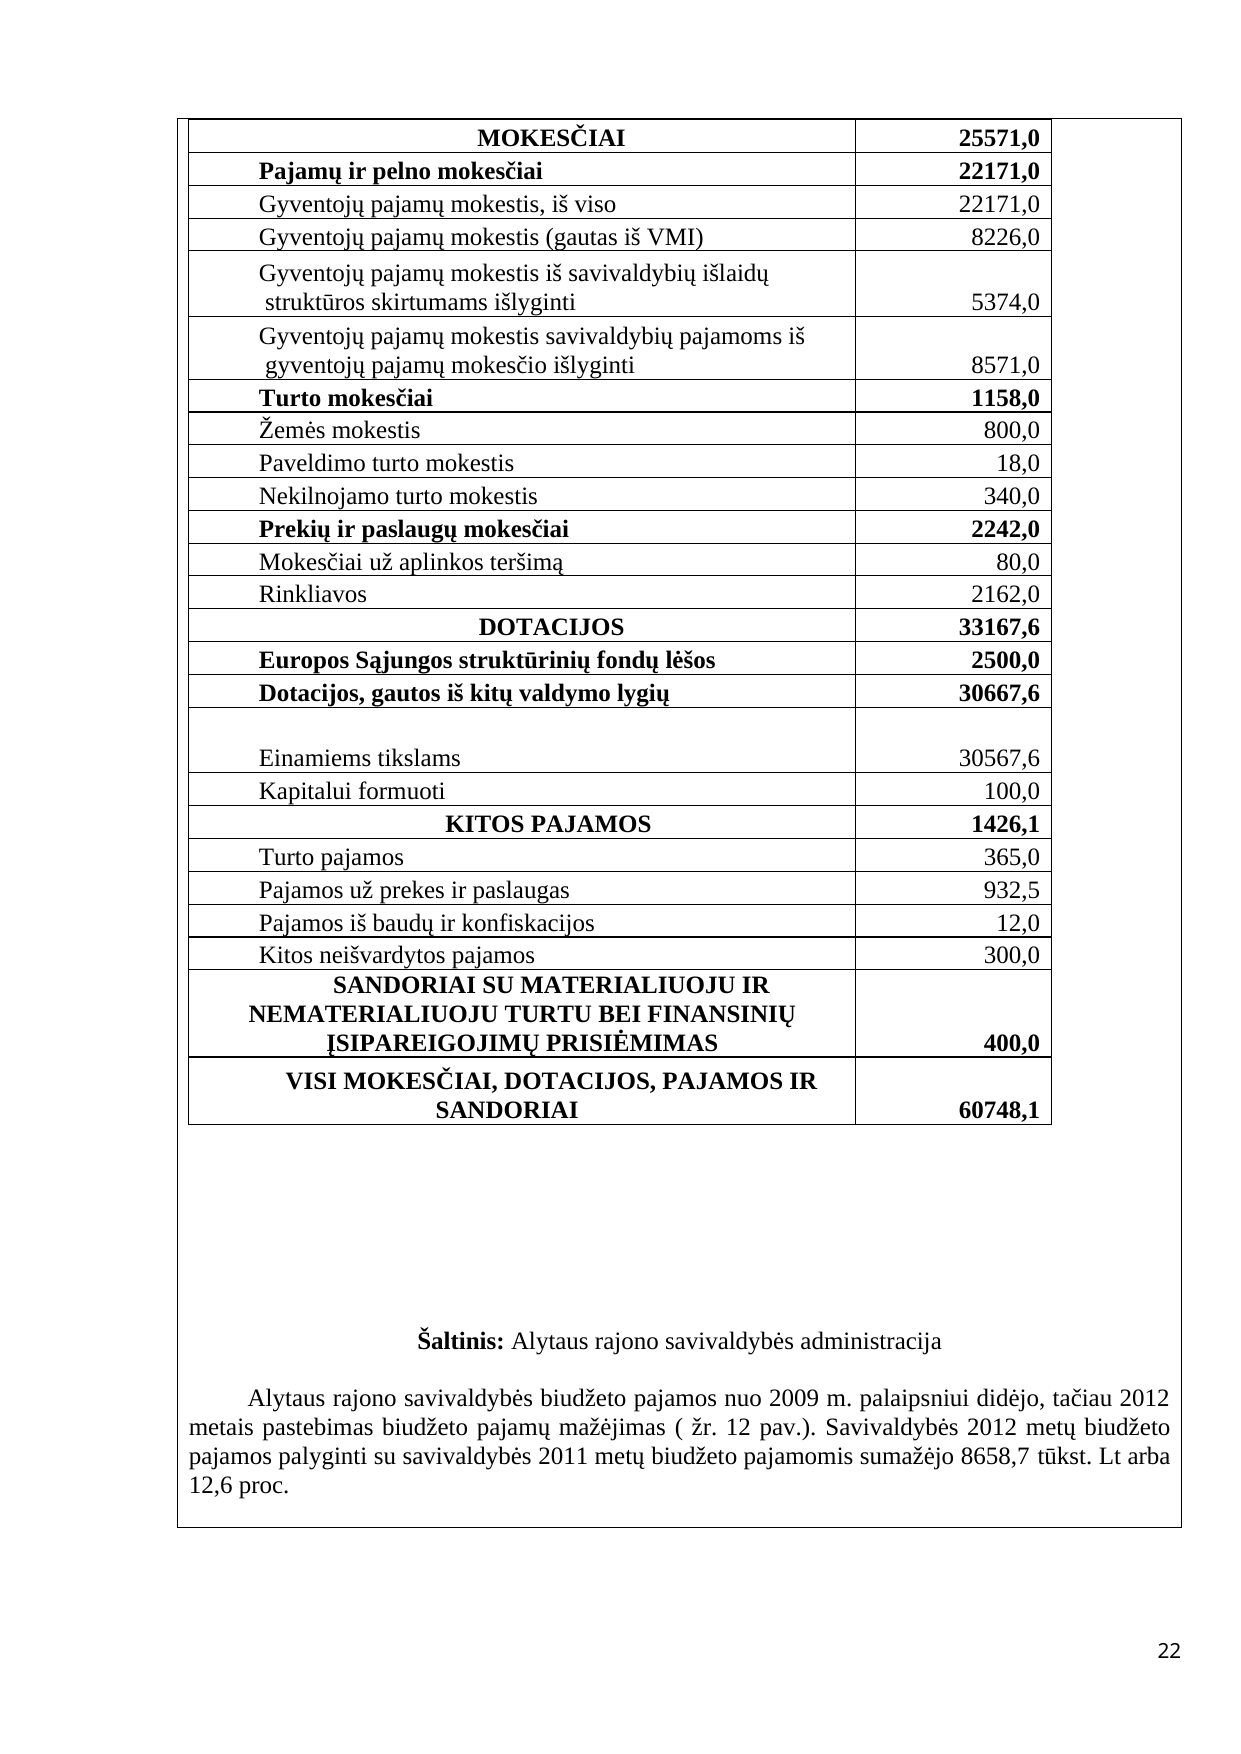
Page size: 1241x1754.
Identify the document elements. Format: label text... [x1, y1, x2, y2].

table_cell Pajamos iš baudų ir konfiskacijos [189, 905, 855, 936]
table_cell Turto mokesčiai [189, 380, 855, 411]
table_cell Paveldimo turto mokestis [189, 445, 855, 477]
table_cell 18,0 [856, 445, 1051, 477]
table_cell Mokesčiai už aplinkos teršimą [189, 544, 855, 575]
table_cell MOKESČIAI [189, 120, 855, 152]
table_cell 2162,0 [856, 576, 1051, 608]
table_cell 800,0 [856, 413, 1051, 444]
table_cell 1158,0 [856, 380, 1051, 411]
table_cell Žemės mokestis [189, 413, 855, 444]
table_cell 300,0 [856, 938, 1051, 969]
table_cell 80,0 [856, 544, 1051, 575]
table_cell Pajamos už prekes ir paslaugas [189, 872, 855, 903]
table_cell 5374,0 [856, 251, 1051, 316]
table_cell 25571,0 [856, 120, 1051, 152]
table_cell 932,5 [856, 872, 1051, 903]
table_cell 100,0 [856, 773, 1051, 805]
table_cell 1426,1 [856, 806, 1051, 838]
table_cell 12,0 [856, 905, 1051, 936]
table_cell 8571,0 [856, 317, 1051, 378]
table_cell 340,0 [856, 478, 1051, 510]
table_cell 22171,0 [856, 153, 1051, 185]
table_cell 2242,0 [856, 511, 1051, 543]
table_cell Kapitalui formuoti [189, 773, 855, 805]
table_cell Europos Sąjungos struktūrinių fondų lėšos [189, 642, 855, 674]
table_cell 2500,0 [856, 642, 1051, 674]
table_cell Rinkliavos [189, 576, 855, 608]
table_cell 60748,1 [856, 1058, 1051, 1124]
table_cell DOTACIJOS [189, 609, 855, 641]
table_cell Turto pajamos [189, 839, 855, 871]
table_cell Gyventojų pajamų mokestis, iš viso [189, 186, 855, 218]
table_cell 8226,0 [856, 219, 1051, 250]
table_cell 400,0 [856, 970, 1051, 1056]
table_cell Gyventojų pajamų mokestis iš savivaldybių išlaidų struktūros skirtumams išlyginti [189, 251, 855, 316]
table_cell Pajamų ir pelno mokesčiai [189, 153, 855, 185]
table_cell VISI MOKESČIAI, DOTACIJOS, PAJAMOS IR SANDORIAI [189, 1058, 855, 1124]
table_cell Gyventojų pajamų mokestis (gautas iš VMI) [189, 219, 855, 250]
table_cell Kitos neišvardytos pajamos [189, 938, 855, 969]
table_cell Nekilnojamo turto mokestis [189, 478, 855, 510]
table_cell 33167,6 [856, 609, 1051, 641]
table_cell 30567,6 [856, 708, 1051, 772]
table_cell 365,0 [856, 839, 1051, 871]
table_cell Dotacijos, gautos iš kitų valdymo lygių [189, 675, 855, 707]
table_cell Einamiems tikslams [189, 708, 855, 772]
table_cell Finansiniai ištekliai. Alytaus rajono savivaldybės strateginio veiklos plano programų vienas iš pagrindinių finansavimo šaltinių –Alytaus rajono savivaldybės lėšos (biudžetas ir tikslinės dotacijos).Tačiau kiekvienais metais įvairiems projektams įgyvendinti pritraukiamas finansavimas ir iš kitų šaltinių. Tai ES struktūrinių fondų ir programų lėšos, valstybės biudžeto lėšos. Kiekvienas asignavimų valdytojas yra atsakingas už teisingą programų sąmatų sudarymą ir vykdymą neviršijant patvirtintų asignavimų, už paskirtų asignavimų naudojimo teisėtumą ir efektyvumą. Alytaus rajono savivaldybės 2009-2013 metų biudžeto pajamas sudaro : Mokesčiai (gyventojų pajamų mokestis, turto mokesčiai (įmonių ir organizacijų nekilnojamojo turto mokestis, žemės mokestis bei paveldimo turto mokestis), prekių ir paslaugų mokesčiai (mokestis už aplinkos teršimą, valstybės rinkliavos, vietinės rinkliavos). Kitos pajamos (turto pajamos (palūkanos, dividendai, nuoma (nuomos mokestis už valstybinę žemę, kt.)), pajamos už patalpų nuomą, įmokos už išlaikymą švietimo, socialinės apsaugos ir kitose įstaigose, pajamos už atsitiktines paslaugas, pajamos iš baudų ir konfiskacijos, kt.). Materialiojo ir nematerialiojo turto realizavimo pajamos. Dotacijos (speciali tikslinė dotacija, bendrosios dotacijos kompensacija). Lėšos gautos iš valstybės biudžeto pagal tarpusavio atsiskaitymus. Iš kitų savivaldybių gautos moksleivių krepšelio lėšos. Apyvartos lėšos biudžeto lėšų stygiui dengti. Visa Savivaldybės biudžeto pajamų struktūra parodyta 3 lentelėje. 3 lentelė 2013 metų Alytaus rajono savivaldybės biudžeto struktūra Šaltinis: Alytaus rajono savivaldybės administracija Alytaus rajono savivaldybės biudžeto pajamos nuo 2009 m. palaipsniui didėjo, tačiau 2012 metais pastebimas biudžeto pajamų mažėjimas ( žr. 12 pav.). Savivaldybės 2012 metų biudžeto pajamos palyginti su savivaldybės 2011 metų biudžeto pajamomis sumažėjo 8658,7 tūkst. Lt arba 12,6 proc. 12 pav. Alytaus rajono savivaldybės biudžeto pajamų kitimas 2009-2013 metais Šaltinis: Alytaus rajono savivaldybės administracija Tai įtakojo dotacijų sumažėjimas iš Europos Sąjungos struktūrinių fondų lėšų, bei kitų valdymo lygių. 2012 metais lėšų gaunamų iš Europos Sąjungos struktūrinių fondų sumažėjo 2941,4 tūkst. Lt. Taip pat planuojamos turto pajamos 2012 metais sumažėjo 32 proc. Mažėjimo tendencija buvo aktuali ir pajamoms iš baudų ir konfiskacijos. Kaip matome 11 pav. rajono savivaldybės pajamos 2013 metais padidėjo, todėl galima teigti, jog situacija Alytaus rajone stabilizuojasi. Analizuojamais metais surinkta daugiau mokesčių negu praėjusiais metais, taip pat gaunama didesnė dalis lėšų iš Europos Sąjungos struktūrinių fondų.Kaip ir kasmet, pagrindiniu savivaldybės pajamų šaltiniu išlieka surenkamas gyventojų pajamų mokestis. Vadinasi, kuo daugiau Alytaus rajono gyventojų turės darbą, tuo daugiau sumokės mokesčių, tad turtingesnis bus rajono iždas. Į Savivaldybės biudžetą įplaukia tiek kiek buvo planuota gyventojų pajamų mokesčio lėšų.Galima teigti, jog sulėtėjęs ūkio vystymasis stabilizuojasi. 13 pav. galime pastebėti, jog didžiausią dalį pajamų 2013 metais sudarė dotacijų lėšos (54,6 proc.) ir lėšos gautos iš mokesčių (42,1 proc.). 13 pav. Savivaldybės biudžeto pajamų struktūra 2013 metais, % Šaltinis: Alytaus rajono savivaldybės administracija [178, 119, 1181, 1527]
table_cell Prekių ir paslaugų mokesčiai [189, 511, 855, 543]
table_cell 30667,6 [856, 675, 1051, 707]
table_cell Gyventojų pajamų mokestis savivaldybių pajamoms iš gyventojų pajamų mokesčio išlyginti [189, 317, 855, 378]
table_cell 22171,0 [856, 186, 1051, 218]
table_cell SANDORIAI SU MATERIALIUOJU IR NEMATERIALIUOJU TURTU BEI FINANSINIŲ ĮSIPAREIGOJIMŲ PRISIĖMIMAS [189, 970, 855, 1056]
table_cell KITOS PAJAMOS [189, 806, 855, 838]
